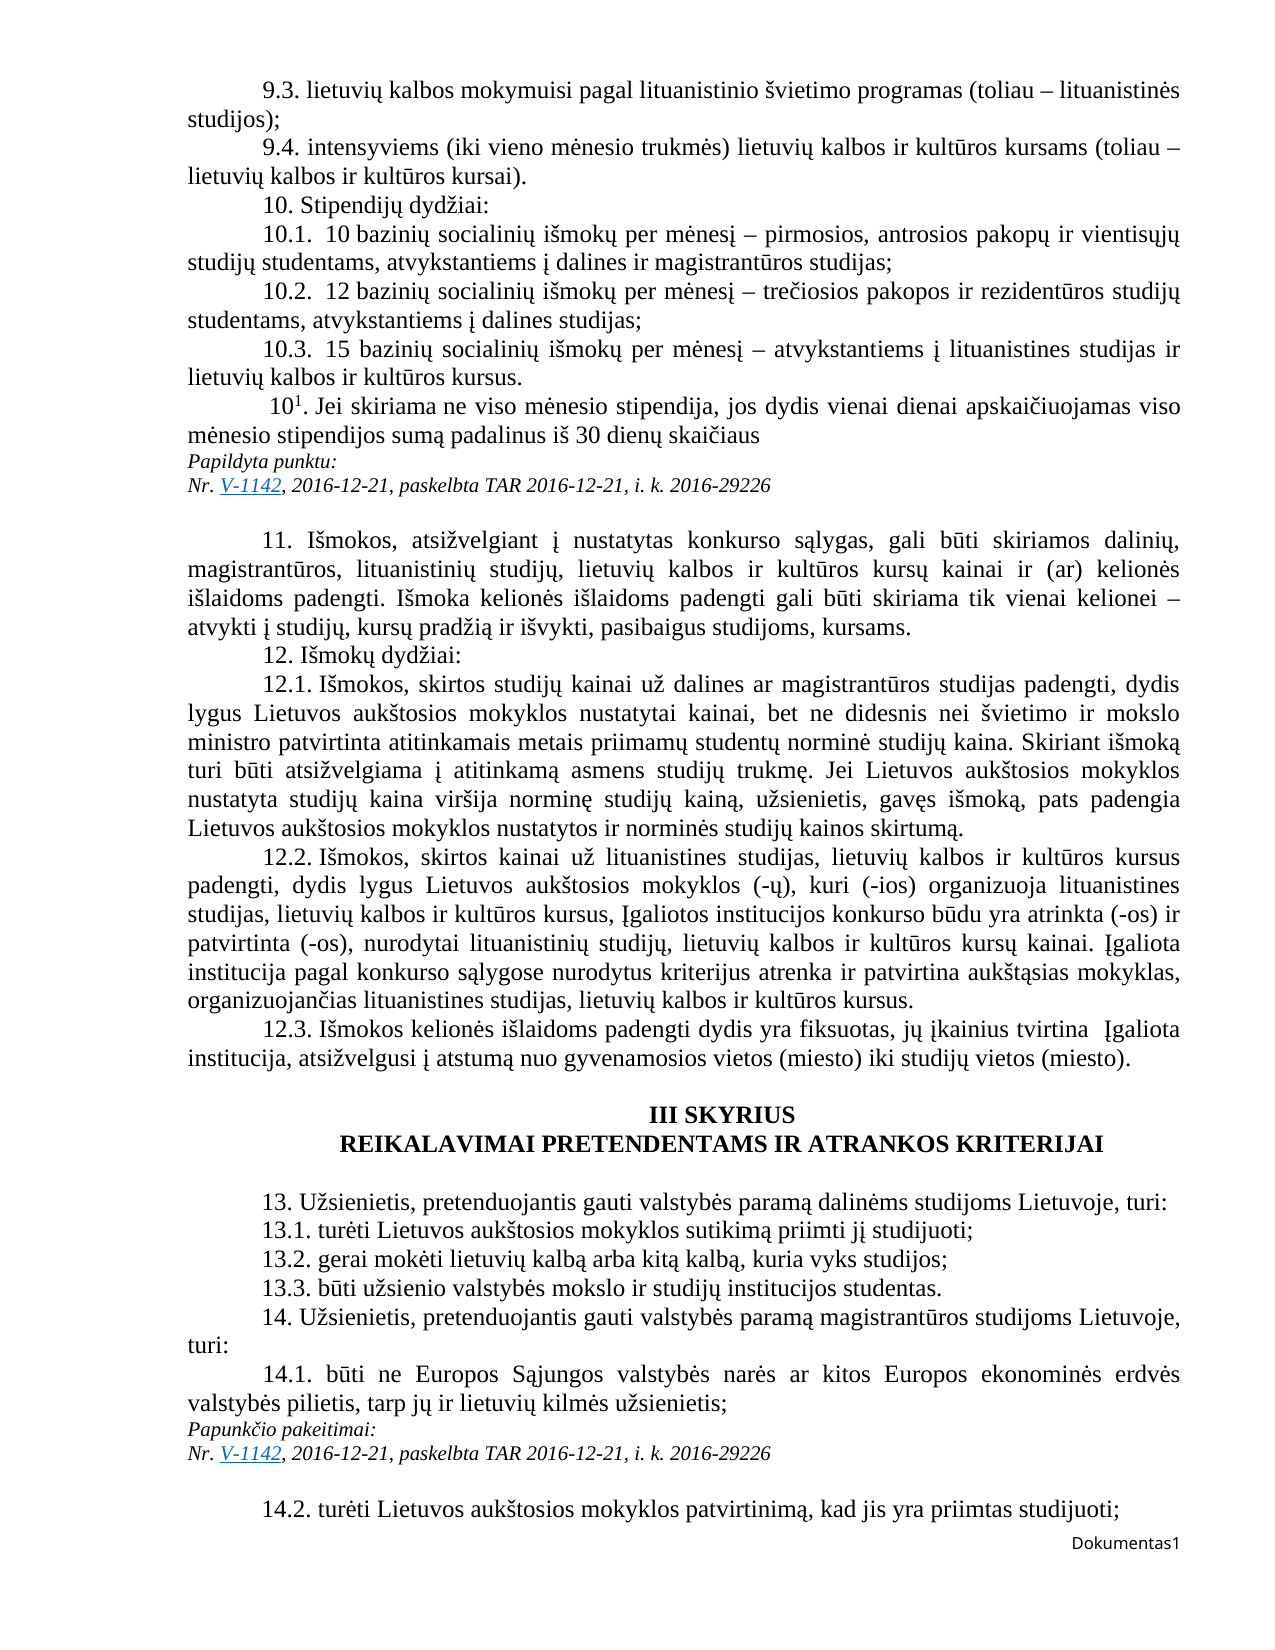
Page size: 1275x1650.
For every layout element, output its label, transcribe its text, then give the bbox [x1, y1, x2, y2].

text Nr. V-1142, 2016-12-21, paskelbta TAR 2016-12-21, i. k. 2016-29226 [187, 473, 1181, 497]
text 12.3. Išmokos kelionės išlaidoms padengti dydis yra fiksuotas, jų įkainius tvirtina Įgaliota institucija, atsižvelgusi į atstumą nuo gyvenamosios vietos (miesto) iki studijų vietos (miesto). [187, 1014, 1181, 1072]
text III SKYRIUS [187, 1101, 1181, 1129]
text 9.4. intensyviems (iki vieno mėnesio trukmės) lietuvių kalbos ir kultūros kursams (toliau – lietuvių kalbos ir kultūros kursai). [187, 132, 1181, 190]
text 10.2. 12 bazinių socialinių išmokų per mėnesį – trečiosios pakopos ir rezidentūros studijų studentams, atvykstantiems į dalines studijas; [187, 276, 1181, 334]
text 14.2. turėti Lietuvos aukštosios mokyklos patvirtinimą, kad jis yra priimtas studijuoti; [187, 1494, 1181, 1522]
text 13.2. gerai mokėti lietuvių kalbą arba kitą kalbą, kuria vyks studijos; [187, 1244, 1181, 1273]
text 13.1. turėti Lietuvos aukštosios mokyklos sutikimą priimti jį studijuoti; [187, 1216, 1181, 1244]
text 10.3. 15 bazinių socialinių išmokų per mėnesį – atvykstantiems į lituanistines studijas ir lietuvių kalbos ir kultūros kursus. [187, 334, 1181, 391]
text 12. Išmokų dydžiai: [187, 641, 1181, 669]
text 13.3. būti užsienio valstybės mokslo ir studijų institucijos studentas. [187, 1273, 1181, 1302]
text Papildyta punktu: [187, 449, 1181, 473]
text 12.1. Išmokos, skirtos studijų kainai už dalines ar magistrantūros studijas padengti, dydis lygus Lietuvos aukštosios mokyklos nustatytai kainai, bet ne didesnis nei švietimo ir mokslo ministro patvirtinta atitinkamais metais priimamų studentų norminė studijų kaina. Skiriant išmoką turi būti atsižvelgiama į atitinkamą asmens studijų trukmę. Jei Lietuvos aukštosios mokyklos nustatyta studijų kaina viršija norminę studijų kainą, užsienietis, gavęs išmoką, pats padengia Lietuvos aukštosios mokyklos nustatytos ir norminės studijų kainos skirtumą. [187, 669, 1181, 842]
text Papunkčio pakeitimai: [187, 1417, 1181, 1441]
text 13. Užsienietis, pretenduojantis gauti valstybės paramą dalinėms studijoms Lietuvoje, turi: [187, 1187, 1181, 1216]
text 9.3. lietuvių kalbos mokymuisi pagal lituanistinio švietimo programas (toliau – lituanistinės studijos); [187, 75, 1181, 132]
text REIKALAVIMAI PRETENDENTAMS IR ATRANKOS KRITERIJAI [187, 1129, 1181, 1158]
text 14. Užsienietis, pretenduojantis gauti valstybės paramą magistrantūros studijoms Lietuvoje, turi: [187, 1302, 1181, 1359]
text 10.1. 10 bazinių socialinių išmokų per mėnesį – pirmosios, antrosios pakopų ir vientisųjų studijų studentams, atvykstantiems į dalines ir magistrantūros studijas; [187, 219, 1181, 276]
text 11. Išmokos, atsižvelgiant į nustatytas konkurso sąlygas, gali būti skiriamos dalinių, magistrantūros, lituanistinių studijų, lietuvių kalbos ir kultūros kursų kainai ir (ar) kelionės išlaidoms padengti. Išmoka kelionės išlaidoms padengti gali būti skiriama tik vienai kelionei – atvykti į studijų, kursų pradžią ir išvykti, pasibaigus studijoms, kursams. [187, 526, 1181, 641]
text 101. Jei skiriama ne viso mėnesio stipendija, jos dydis vienai dienai apskaičiuojamas viso mėnesio stipendijos sumą padalinus iš 30 dienų skaičiaus [187, 391, 1181, 449]
text Nr. V-1142, 2016-12-21, paskelbta TAR 2016-12-21, i. k. 2016-29226 [187, 1441, 1181, 1465]
text 14.1. būti ne Europos Sąjungos valstybės narės ar kitos Europos ekonominės erdvės valstybės pilietis, tarp jų ir lietuvių kilmės užsienietis; [187, 1359, 1181, 1417]
text 12.2. Išmokos, skirtos kainai už lituanistines studijas, lietuvių kalbos ir kultūros kursus padengti, dydis lygus Lietuvos aukštosios mokyklos (-ų), kuri (-ios) organizuoja lituanistines studijas, lietuvių kalbos ir kultūros kursus, Įgaliotos institucijos konkurso būdu yra atrinkta (-os) ir patvirtinta (-os), nurodytai lituanistinių studijų, lietuvių kalbos ir kultūros kursų kainai. Įgaliota institucija pagal konkurso sąlygose nurodytus kriterijus atrenka ir patvirtina aukštąsias mokyklas, organizuojančias lituanistines studijas, lietuvių kalbos ir kultūros kursus. [187, 842, 1181, 1014]
text 10. Stipendijų dydžiai: [187, 190, 1181, 219]
